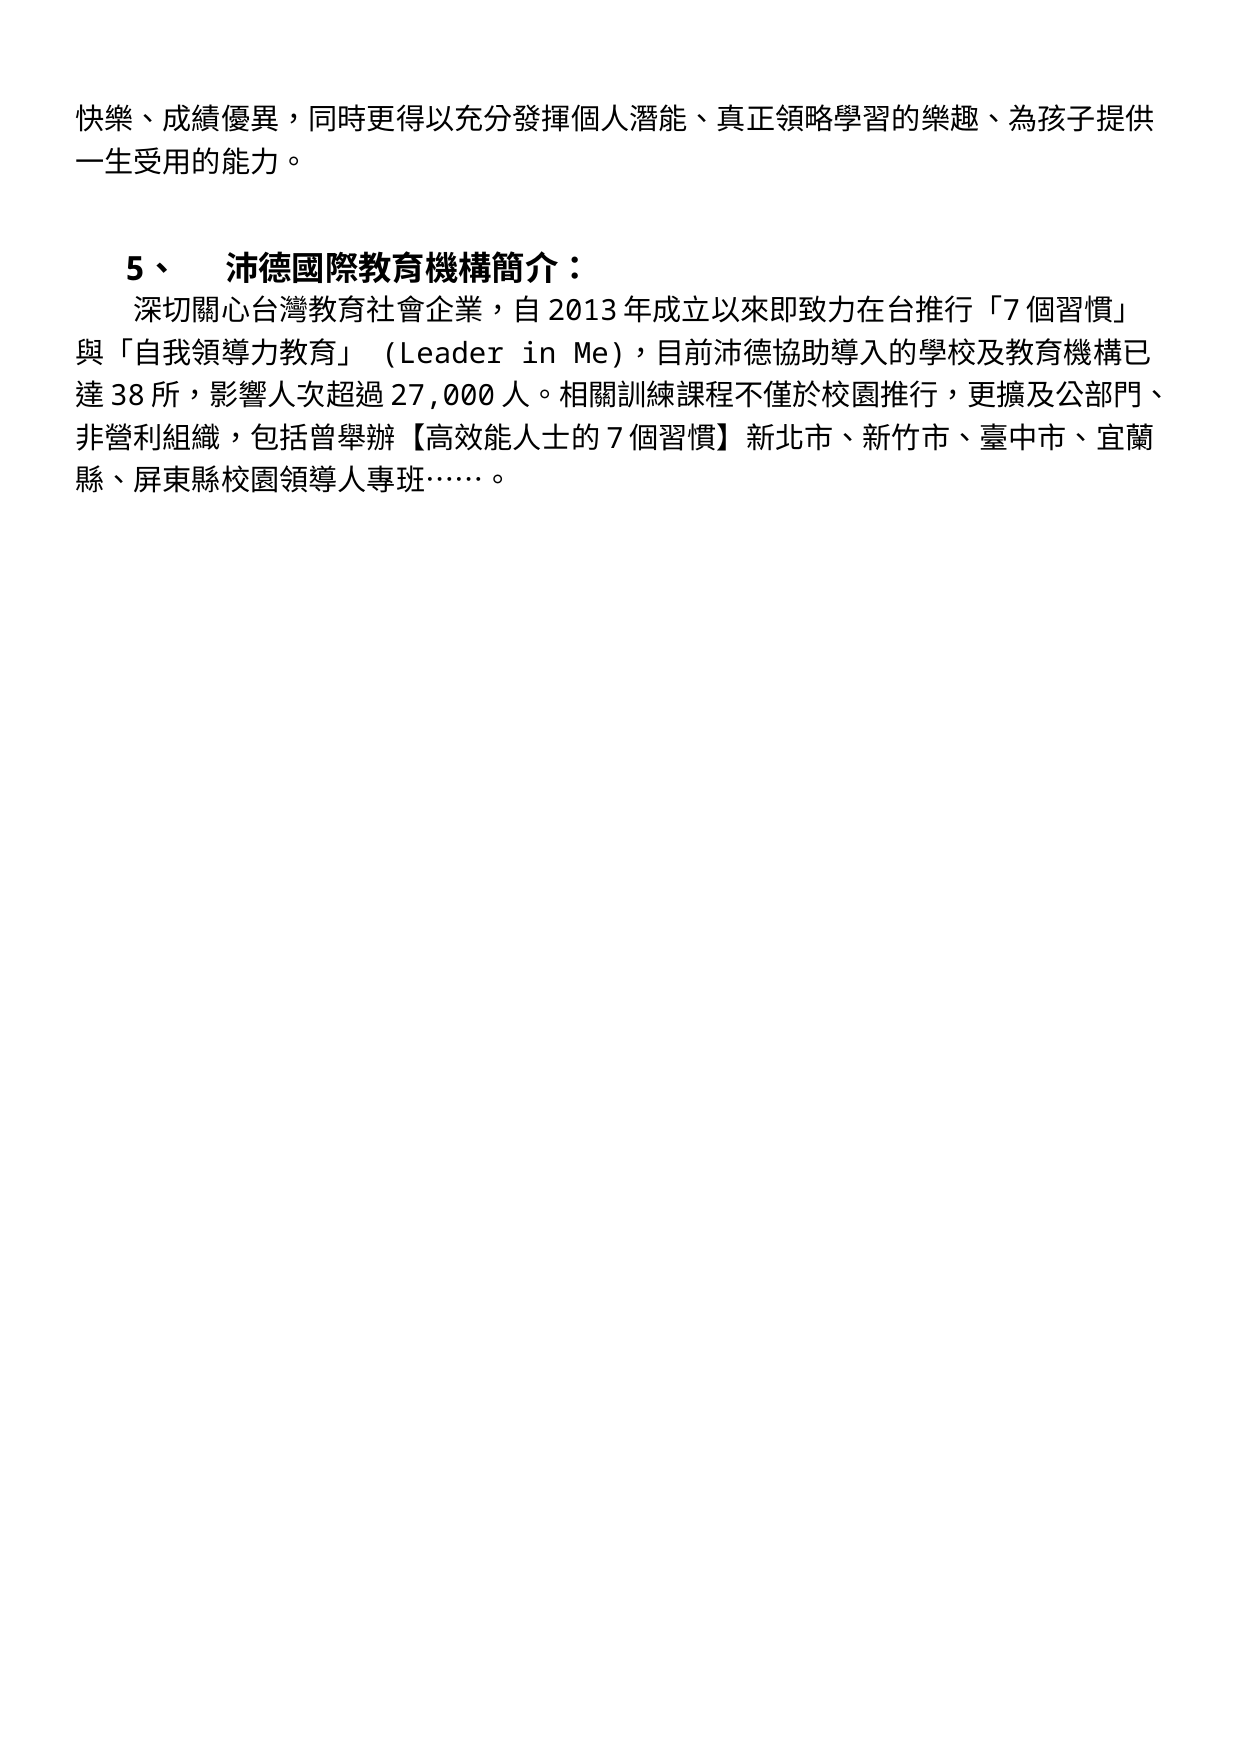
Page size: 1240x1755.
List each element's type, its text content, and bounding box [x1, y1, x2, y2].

text 快樂、成績優異，同時更得以充分發揮個人潛能、真正領略學習的樂趣、為孩子提供一生受用的能力。 [75, 96, 1165, 180]
list 沛德國際教育機構簡介： [125, 224, 1164, 287]
text 深切關心台灣教育社會企業，自2013年成立以來即致力在台推行「7個習慣」與「自我領導力教育」 (Leader in Me)，目前沛德協助導入的學校及教育機構已達38所，影響人次超過27,000人。相關訓練課程不僅於校園推行，更擴及公部門、非營利組織，包括曾舉辦【高效能人士的7個習慣】新北市、新竹市、臺中市、宜蘭縣、屏東縣校園領導人專班⋯⋯。 [75, 287, 1164, 499]
